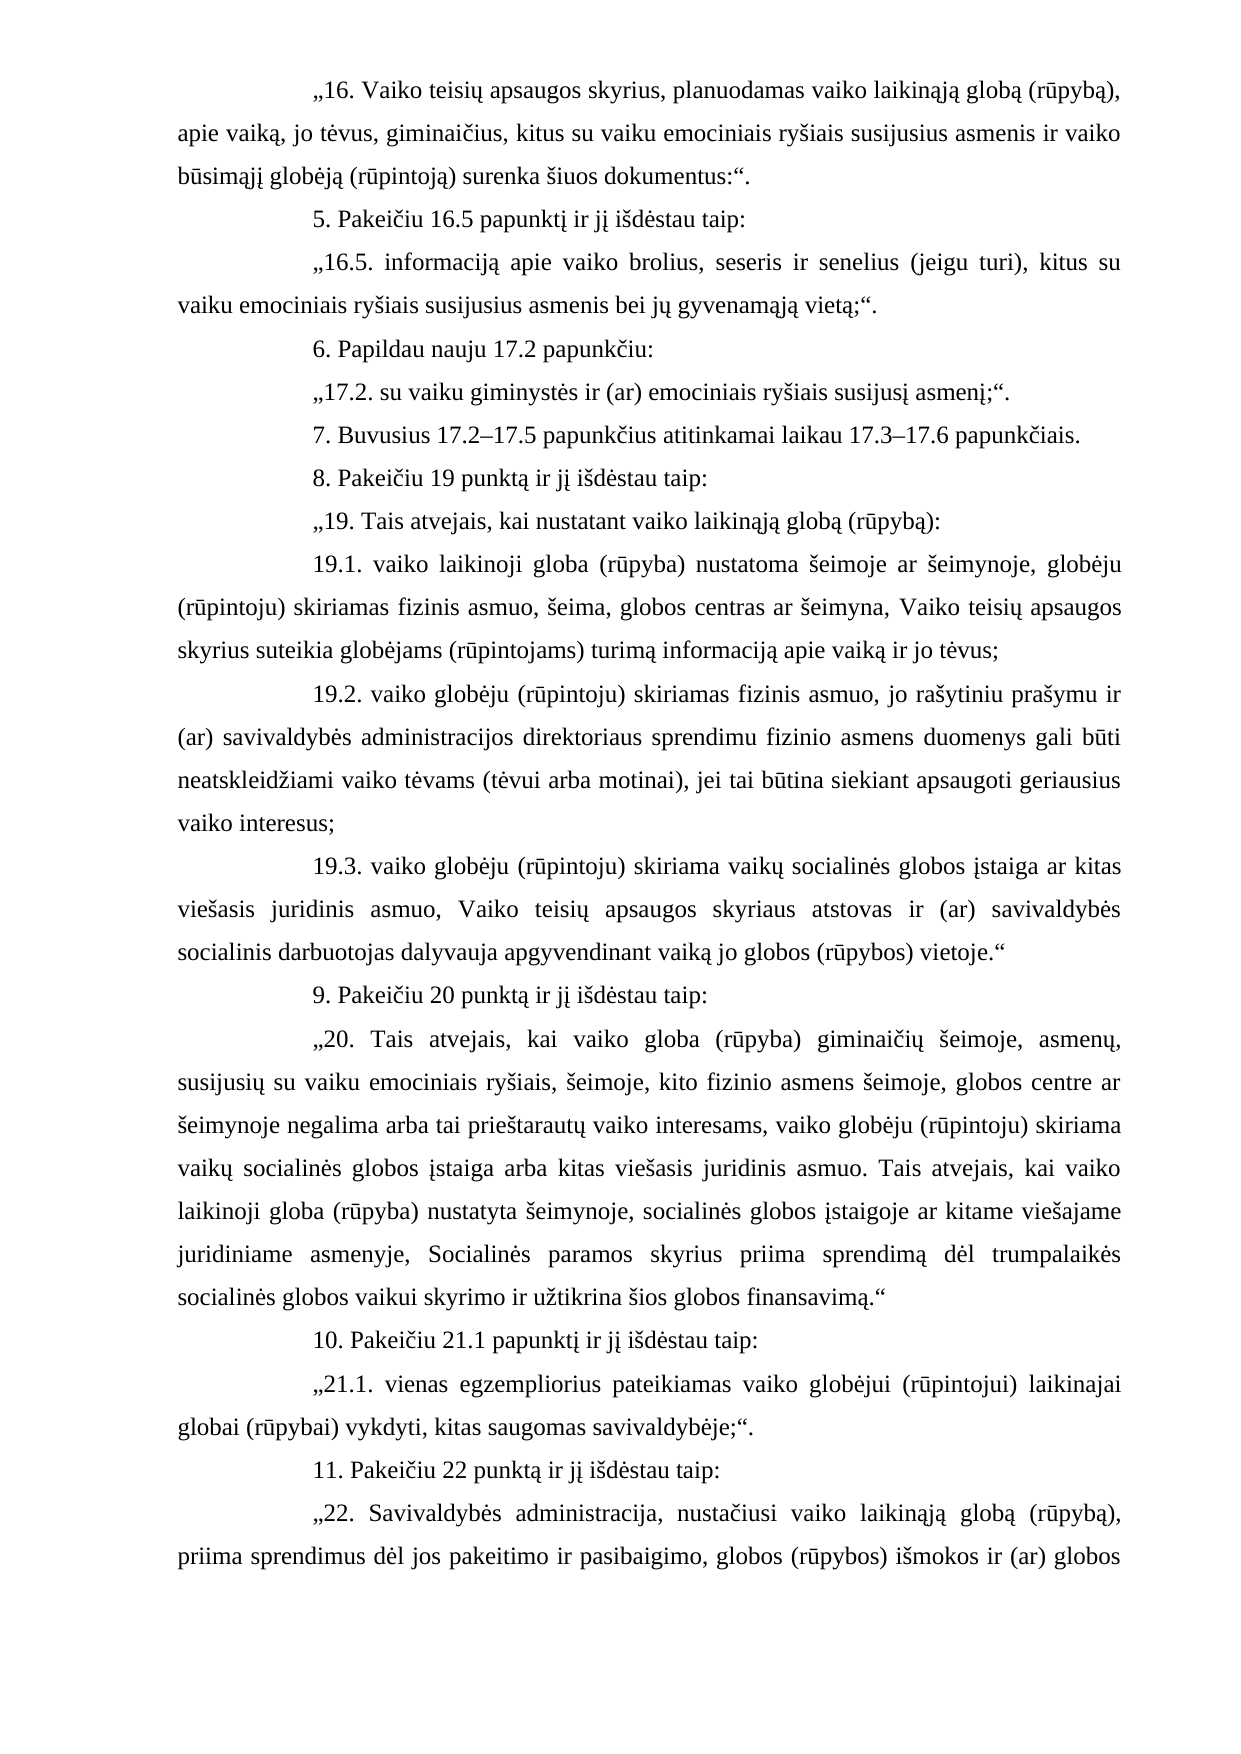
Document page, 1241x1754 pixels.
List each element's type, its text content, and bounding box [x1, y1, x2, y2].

text 11. Pakeičiu 22 punktą ir jį išdėstau taip: [177, 1455, 1122, 1484]
text 19.3. vaiko globėju (rūpintoju) skiriama vaikų socialinės globos įstaiga ar kitas viešasis juridinis asmuo, Vaiko teisių apsaugos skyriaus atstovas ir (ar) savivaldybės socialinis darbuotojas dalyvauja apgyvendinant vaiką jo globos (rūpybos) vietoje.“ [177, 851, 1122, 966]
text „17.2. su vaiku giminystės ir (ar) emociniais ryšiais susijusį asmenį;“. [177, 377, 1122, 406]
text „22. Savivaldybės administracija, nustačiusi vaiko laikinąją globą (rūpybą), priima sprendimus dėl jos pakeitimo ir pasibaigimo, globos (rūpybos) išmokos ir (ar) globos [177, 1498, 1122, 1570]
text 9. Pakeičiu 20 punktą ir jį išdėstau taip: [177, 981, 1122, 1009]
text 7. Buvusius 17.2–17.5 papunkčius atitinkamai laikau 17.3–17.6 papunkčiais. [177, 420, 1122, 449]
text 6. Papildau nauju 17.2 papunkčiu: [177, 334, 1122, 362]
text 19.2. vaiko globėju (rūpintoju) skiriamas fizinis asmuo, jo rašytiniu prašymu ir (ar) savivaldybės administracijos direktoriaus sprendimu fizinio asmens duomenys gali būti neatskleidžiami vaiko tėvams (tėvui arba motinai), jei tai būtina siekiant apsaugoti geriausius vaiko interesus; [177, 679, 1122, 837]
text „16.5. informaciją apie vaiko brolius, seseris ir senelius (jeigu turi), kitus su vaiku emociniais ryšiais susijusius asmenis bei jų gyvenamąją vietą;“. [177, 247, 1122, 319]
text „20. Tais atvejais, kai vaiko globa (rūpyba) giminaičių šeimoje, asmenų, susijusių su vaiku emociniais ryšiais, šeimoje, kito fizinio asmens šeimoje, globos centre ar šeimynoje negalima arba tai prieštarautų vaiko interesams, vaiko globėju (rūpintoju) skiriama vaikų socialinės globos įstaiga arba kitas viešasis juridinis asmuo. Tais atvejais, kai vaiko laikinoji globa (rūpyba) nustatyta šeimynoje, socialinės globos įstaigoje ar kitame viešajame juridiniame asmenyje, Socialinės paramos skyrius priima sprendimą dėl trumpalaikės socialinės globos vaikui skyrimo ir užtikrina šios globos finansavimą.“ [177, 1024, 1122, 1311]
text „19. Tais atvejais, kai nustatant vaiko laikinąją globą (rūpybą): [177, 506, 1122, 535]
text 19.1. vaiko laikinoji globa (rūpyba) nustatoma šeimoje ar šeimynoje, globėju (rūpintoju) skiriamas fizinis asmuo, šeima, globos centras ar šeimyna, Vaiko teisių apsaugos skyrius suteikia globėjams (rūpintojams) turimą informaciją apie vaiką ir jo tėvus; [177, 549, 1122, 664]
text „16. Vaiko teisių apsaugos skyrius, planuodamas vaiko laikinąją globą (rūpybą), apie vaiką, jo tėvus, giminaičius, kitus su vaiku emociniais ryšiais susijusius asmenis ir vaiko būsimąjį globėją (rūpintoją) surenka šiuos dokumentus:“. [177, 75, 1122, 190]
text 10. Pakeičiu 21.1 papunktį ir jį išdėstau taip: [177, 1326, 1122, 1354]
text „21.1. vienas egzempliorius pateikiamas vaiko globėjui (rūpintojui) laikinajai globai (rūpybai) vykdyti, kitas saugomas savivaldybėje;“. [177, 1369, 1122, 1441]
text 8. Pakeičiu 19 punktą ir jį išdėstau taip: [177, 463, 1122, 492]
text 5. Pakeičiu 16.5 papunktį ir jį išdėstau taip: [177, 204, 1122, 233]
